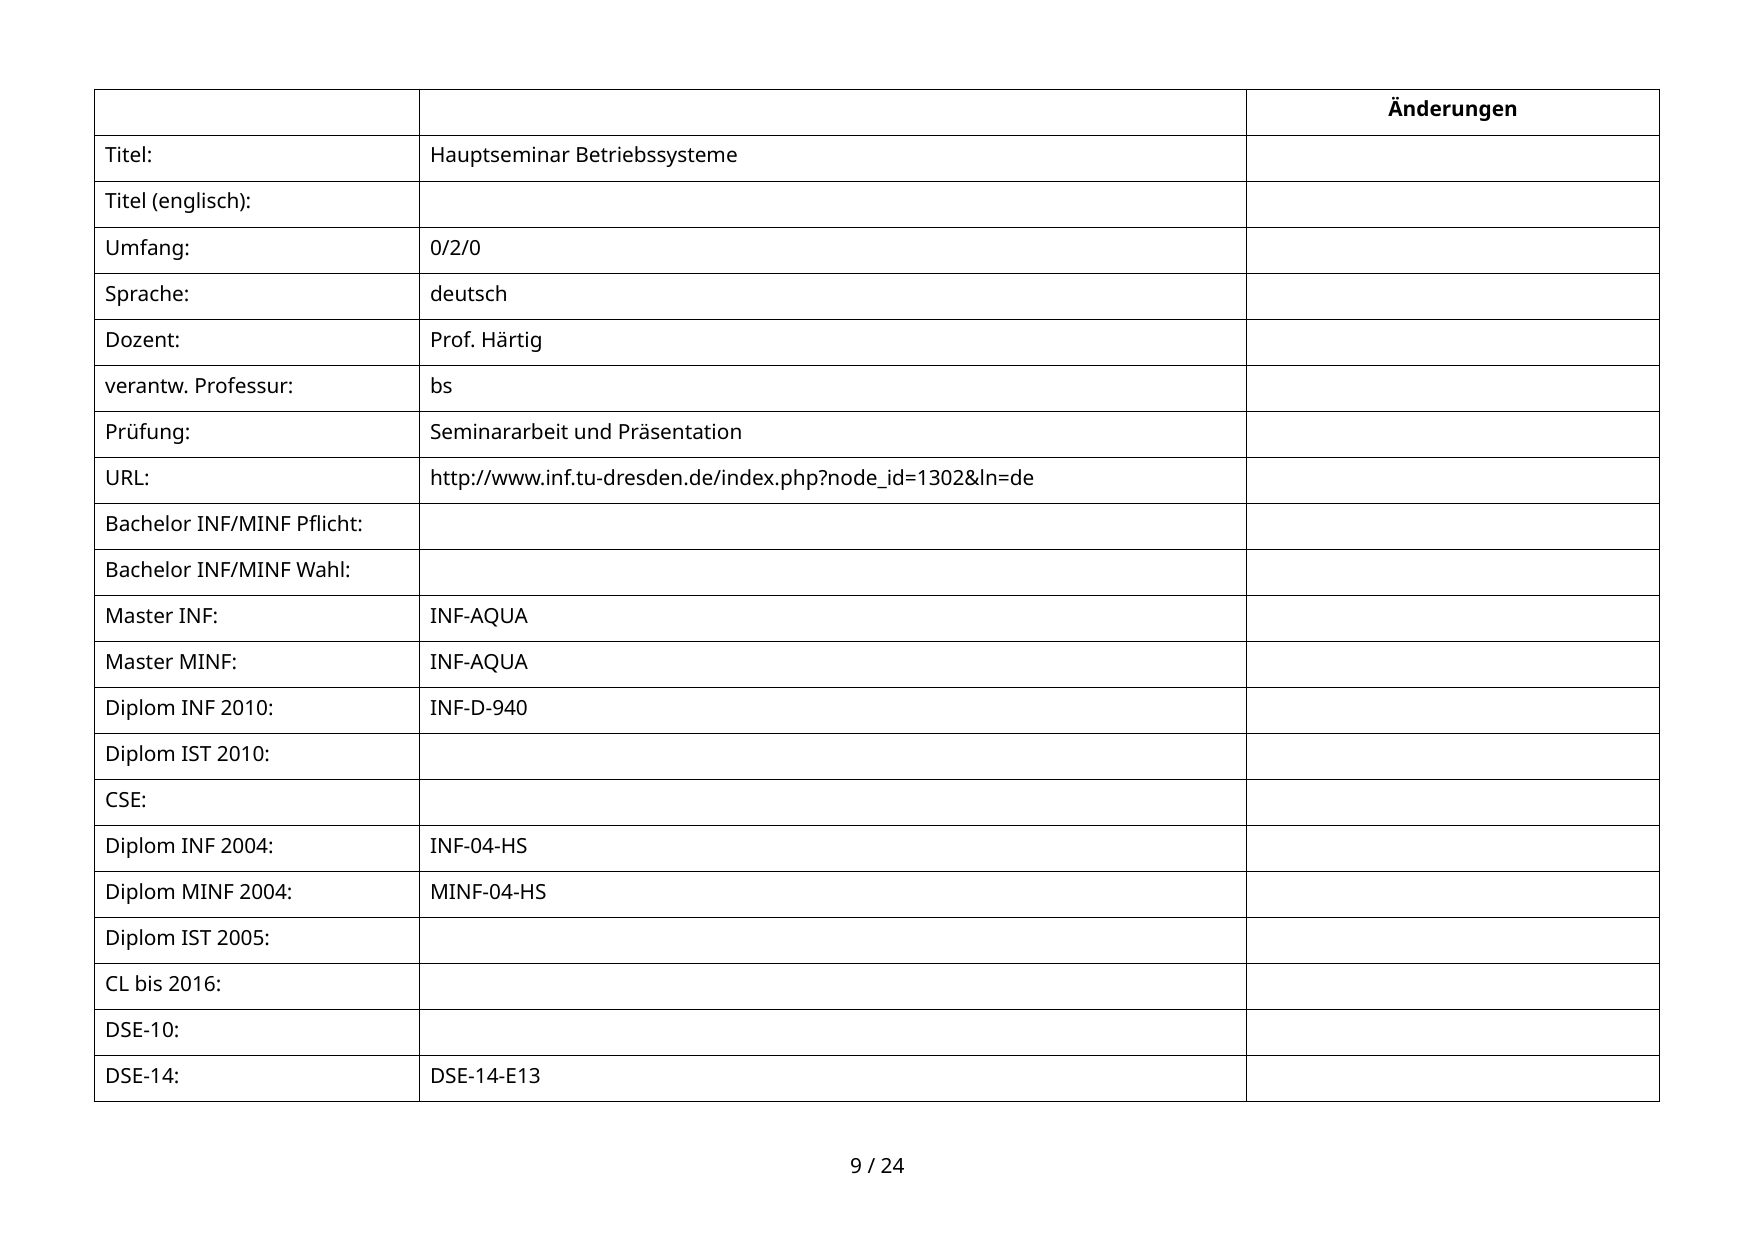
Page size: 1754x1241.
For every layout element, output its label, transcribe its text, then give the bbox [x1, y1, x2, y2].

table_cell DSE-14: [95, 1056, 419, 1101]
table_cell [420, 780, 1246, 825]
table_cell [1247, 320, 1659, 365]
table_cell MINF-04-HS [420, 872, 1246, 917]
table_cell Diplom INF 2010: [95, 688, 419, 733]
table_cell INF-04-HS [420, 826, 1246, 871]
table_cell INF-AQUA [420, 642, 1246, 687]
table_header Änderungen [1247, 90, 1659, 134]
table_header [420, 90, 1246, 134]
table_cell Dozent: [95, 320, 419, 365]
table_cell [420, 734, 1246, 779]
table_cell CL bis 2016: [95, 964, 419, 1009]
table_cell INF-AQUA [420, 596, 1246, 641]
table_header [95, 90, 419, 134]
table_cell Bachelor INF/MINF Pflicht: [95, 504, 419, 549]
table_cell [1247, 734, 1659, 779]
table_cell Prof. Härtig [420, 320, 1246, 365]
table_cell [1247, 596, 1659, 641]
table_cell [1247, 550, 1659, 595]
table_cell Diplom IST 2010: [95, 734, 419, 779]
table_cell Sprache: [95, 274, 419, 319]
table_cell Master MINF: [95, 642, 419, 687]
table_cell Seminararbeit und Präsentation [420, 412, 1246, 457]
table_cell Titel: [95, 136, 419, 181]
table_cell Prüfung: [95, 412, 419, 457]
table_cell [1247, 918, 1659, 963]
table_cell DSE-14-E13 [420, 1056, 1246, 1101]
table_cell [420, 182, 1246, 227]
table_cell [420, 964, 1246, 1009]
table_cell Hauptseminar Betriebssysteme [420, 136, 1246, 181]
table_cell [1247, 826, 1659, 871]
table_cell DSE-10: [95, 1010, 419, 1055]
table_cell [1247, 182, 1659, 227]
table_cell bs [420, 366, 1246, 411]
table_cell Diplom MINF 2004: [95, 872, 419, 917]
table_cell [1247, 412, 1659, 457]
table_cell [1247, 136, 1659, 181]
table_cell CSE: [95, 780, 419, 825]
table_cell deutsch [420, 274, 1246, 319]
table_cell [420, 504, 1246, 549]
table_cell [420, 1010, 1246, 1055]
table_cell [420, 918, 1246, 963]
table_cell Bachelor INF/MINF Wahl: [95, 550, 419, 595]
table_cell [1247, 366, 1659, 411]
table_cell [1247, 1010, 1659, 1055]
table_cell [1247, 228, 1659, 273]
table_cell Diplom IST 2005: [95, 918, 419, 963]
table_cell verantw. Professur: [95, 366, 419, 411]
table_cell Diplom INF 2004: [95, 826, 419, 871]
table_cell [1247, 642, 1659, 687]
table_cell http://www.inf.tu-dresden.de/index.php?node_id=1302&ln=de [420, 458, 1246, 503]
table_cell [420, 550, 1246, 595]
table_cell [1247, 458, 1659, 503]
table_cell [1247, 964, 1659, 1009]
table_cell URL: [95, 458, 419, 503]
table_cell [1247, 504, 1659, 549]
table_cell Titel (englisch): [95, 182, 419, 227]
table_cell [1247, 274, 1659, 319]
table_cell INF-D-940 [420, 688, 1246, 733]
table_cell [1247, 780, 1659, 825]
table_cell Master INF: [95, 596, 419, 641]
table_cell [1247, 1056, 1659, 1101]
table_cell Umfang: [95, 228, 419, 273]
table_cell 0/2/0 [420, 228, 1246, 273]
table_cell [1247, 688, 1659, 733]
table_cell [1247, 872, 1659, 917]
